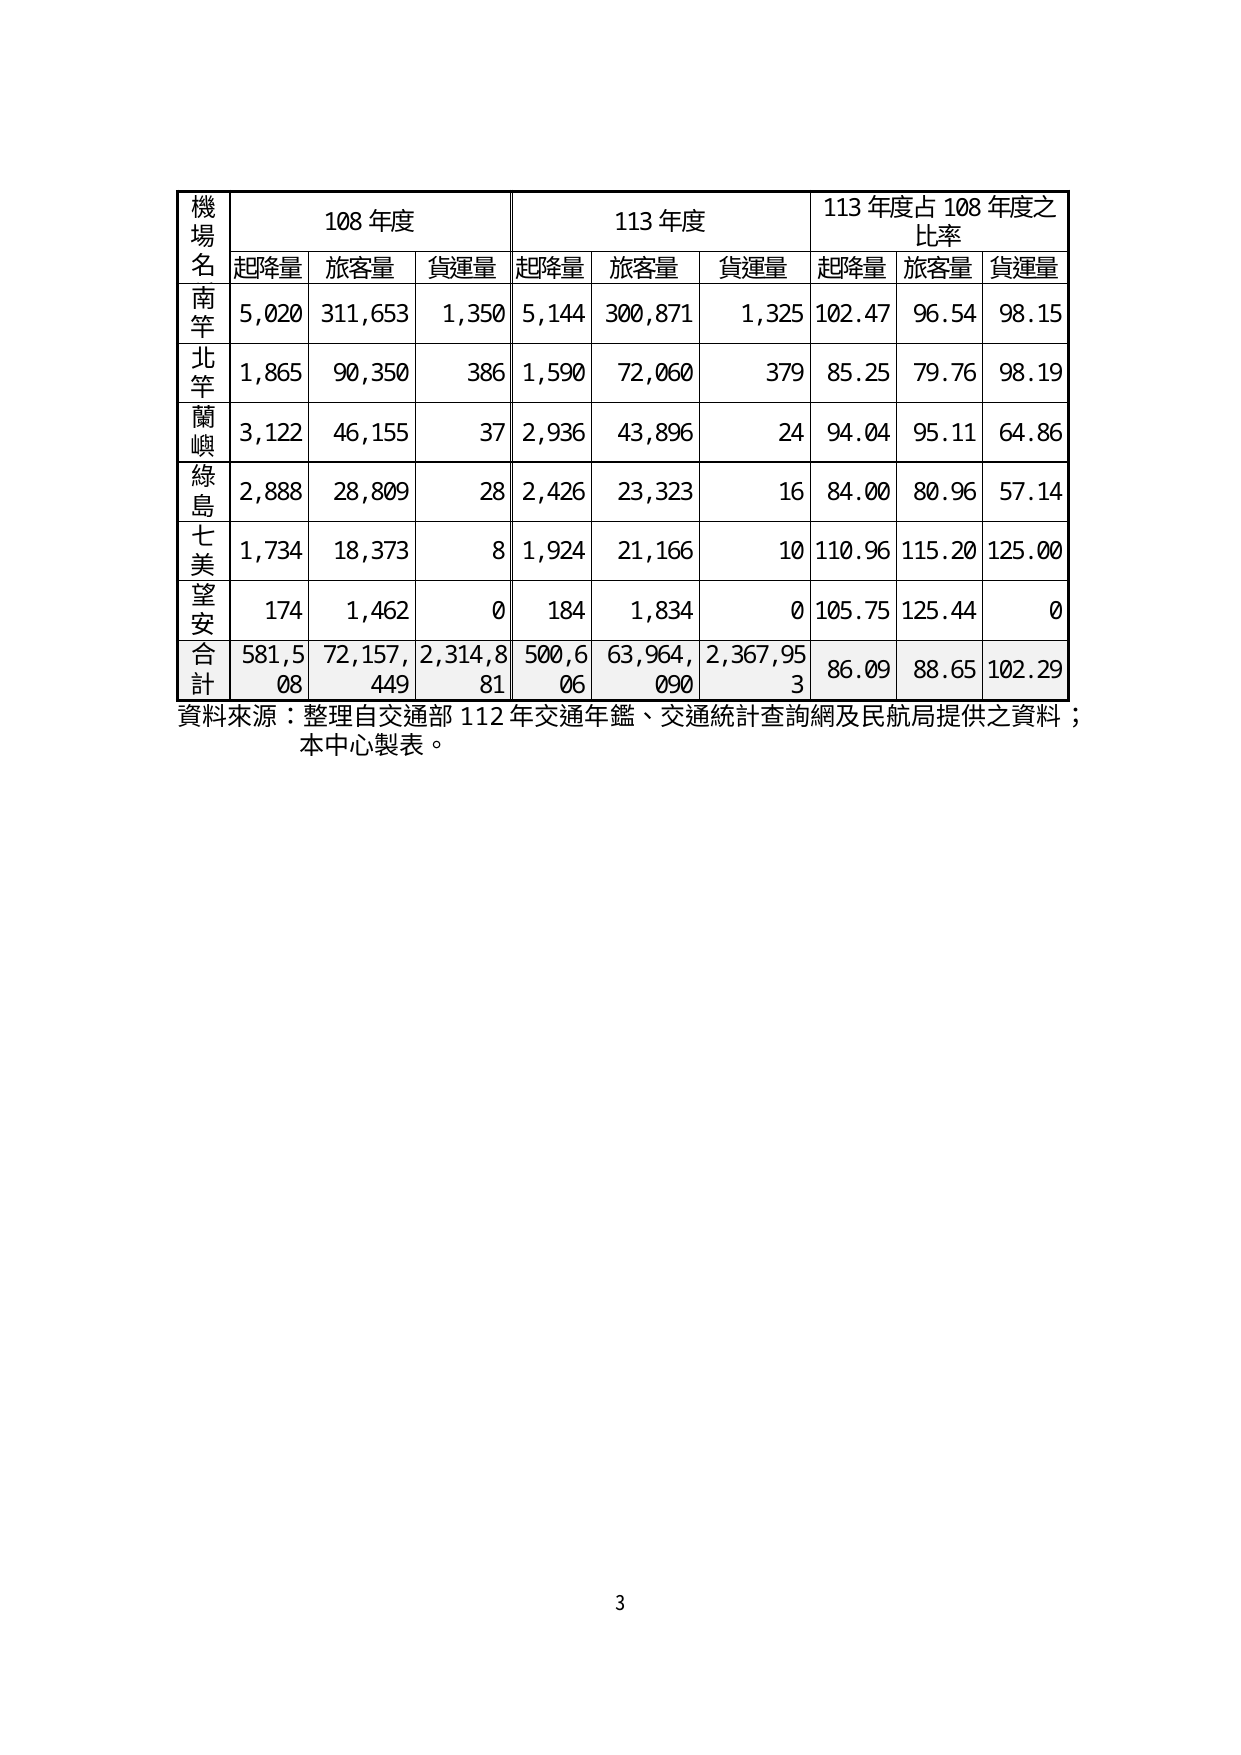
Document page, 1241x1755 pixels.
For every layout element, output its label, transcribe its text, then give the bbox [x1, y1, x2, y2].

table_cell 旅客量 [309, 252, 415, 283]
table_cell 28 [416, 463, 510, 521]
table_cell 0 [983, 581, 1067, 639]
table_cell 80.96 [897, 463, 982, 521]
table_cell 貨運量 [416, 252, 510, 283]
table_cell 3,122 [231, 403, 308, 461]
table_cell 北竿 [179, 344, 229, 402]
text 資料來源：整理自交通部112年交通年鑑、交通統計查詢網及民航局提供之資料；本中心製表。 [177, 702, 1063, 760]
table_cell 合計 [179, 641, 229, 699]
table_cell 起降量 [231, 252, 308, 283]
table_cell 90,350 [309, 344, 415, 402]
table_cell 85.25 [811, 344, 896, 402]
table_cell 95.11 [897, 403, 982, 461]
table_cell 72,060 [592, 344, 699, 402]
table_cell 63,964,090 [592, 641, 699, 699]
table_cell 115.20 [897, 522, 982, 580]
table_cell 311,653 [309, 284, 415, 343]
table_cell 望安 [179, 581, 229, 639]
table_cell 102.47 [811, 284, 896, 343]
table_cell 98.15 [983, 284, 1067, 343]
table_cell 105.75 [811, 581, 896, 639]
table_cell 64.86 [983, 403, 1067, 461]
table_cell 500,606 [513, 641, 591, 699]
table_cell 5,020 [231, 284, 308, 343]
table_cell 16 [700, 463, 810, 521]
table_cell 84.00 [811, 463, 896, 521]
table_cell 125.44 [897, 581, 982, 639]
table_header 機場 名稱 [179, 193, 229, 283]
table_cell 174 [231, 581, 308, 639]
table_cell 起降量 [811, 252, 896, 283]
table_cell 102.29 [983, 641, 1067, 699]
table_cell 96.54 [897, 284, 982, 343]
table_cell 110.96 [811, 522, 896, 580]
table_cell 1,350 [416, 284, 510, 343]
table_cell 2,936 [513, 403, 591, 461]
table_cell 46,155 [309, 403, 415, 461]
table_cell 28,809 [309, 463, 415, 521]
table_cell 七美 [179, 522, 229, 580]
table_cell 379 [700, 344, 810, 402]
table_cell 2,367,953 [700, 641, 810, 699]
table_cell 8 [416, 522, 510, 580]
table_cell 18,373 [309, 522, 415, 580]
table_cell 貨運量 [700, 252, 810, 283]
table_cell 綠島 [179, 463, 229, 521]
table_header 108年度 [231, 193, 510, 251]
table_cell 24 [700, 403, 810, 461]
table_cell 2,888 [231, 463, 308, 521]
table_cell 43,896 [592, 403, 699, 461]
table_cell 1,734 [231, 522, 308, 580]
table_cell 0 [700, 581, 810, 639]
table_cell 2,314,881 [416, 641, 510, 699]
table_cell 2,426 [513, 463, 591, 521]
table_cell 起降量 [513, 252, 591, 283]
table_cell 581,508 [231, 641, 308, 699]
table_cell 88.65 [897, 641, 982, 699]
table_cell 125.00 [983, 522, 1067, 580]
table_cell 0 [416, 581, 510, 639]
table_cell 1,590 [513, 344, 591, 402]
table_cell 79.76 [897, 344, 982, 402]
table_cell 旅客量 [592, 252, 699, 283]
table_header 113年度占108年度之比率 [811, 193, 1067, 251]
table_cell 1,924 [513, 522, 591, 580]
table_cell 5,144 [513, 284, 591, 343]
table_cell 10 [700, 522, 810, 580]
table_cell 72,157,449 [309, 641, 415, 699]
table_cell 1,865 [231, 344, 308, 402]
table_cell 1,462 [309, 581, 415, 639]
table_cell 1,325 [700, 284, 810, 343]
table_cell 184 [513, 581, 591, 639]
table_cell 貨運量 [983, 252, 1067, 283]
table_header 113年度 [513, 193, 810, 251]
table_cell 南竿 [179, 284, 229, 343]
table_cell 蘭嶼 [179, 403, 229, 461]
table_cell 386 [416, 344, 510, 402]
table_cell 23,323 [592, 463, 699, 521]
table_cell 57.14 [983, 463, 1067, 521]
table_cell 21,166 [592, 522, 699, 580]
table_cell 旅客量 [897, 252, 982, 283]
table_cell 37 [416, 403, 510, 461]
table_cell 94.04 [811, 403, 896, 461]
table_cell 300,871 [592, 284, 699, 343]
table_cell 86.09 [811, 641, 896, 699]
table_cell 1,834 [592, 581, 699, 639]
table_cell 98.19 [983, 344, 1067, 402]
